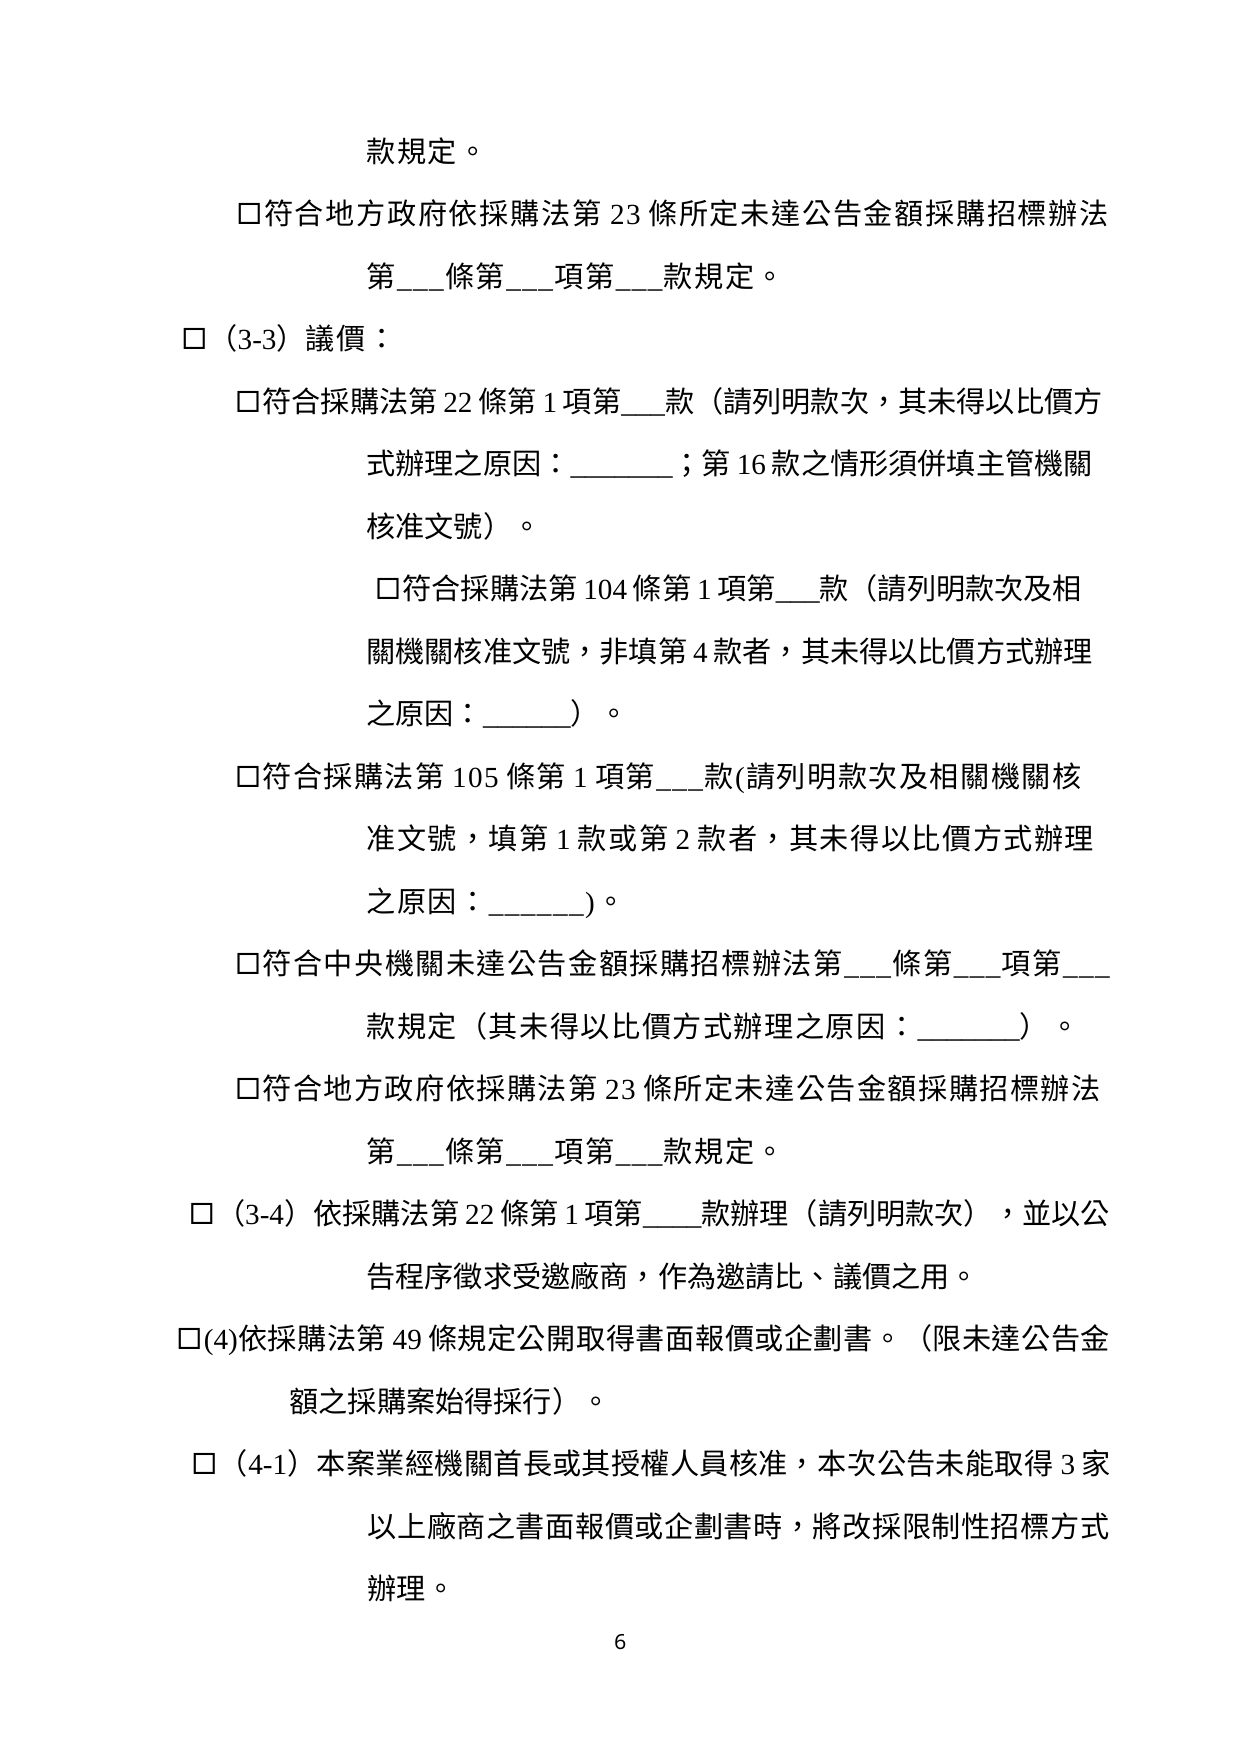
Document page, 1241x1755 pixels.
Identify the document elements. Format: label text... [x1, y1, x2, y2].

text （3-3）議價： [130, 295, 1110, 358]
text 符合採購法第22條第1項第___款（請列明款次，其未得以比價方式辦理之原因：_______；第16款之情形須併填主管機關核准文號）。 [130, 358, 1110, 545]
text 符合地方政府依採購法第23條所定未達公告金額採購招標辦法第___條第___項第___款規定。 [130, 170, 1110, 295]
text （3-4）依採購法第22條第1項第____款辦理（請列明款次），並以公告程序徵求受邀廠商，作為邀請比、議價之用。 [130, 1170, 1110, 1295]
text 符合採購法第104條第1項第___款（請列明款次及相關機關核准文號，非填第4款者，其未得以比價方式辦理之原因：______）。 [130, 545, 1110, 733]
text 符合中央機關未達公告金額採購招標辦法第___條第___項第___款規定（其未得以比價方式辦理之原因：_______）。 [130, 920, 1110, 1045]
text 款規定。 [130, 108, 1110, 170]
text （4-1）本案業經機關首長或其授權人員核准，本次公告未能取得3家以上廠商之書面報價或企劃書時，將改採限制性招標方式辦理。 [130, 1420, 1110, 1608]
text 符合地方政府依採購法第23條所定未達公告金額採購招標辦法第___條第___項第___款規定。 [130, 1045, 1110, 1170]
text (4)依採購法第49條規定公開取得書面報價或企劃書。（限未達公告金額之採購案始得採行）。 [130, 1295, 1110, 1420]
text 符合採購法第105條第1項第___款(請列明款次及相關機關核准文號，填第1款或第2款者，其未得以比價方式辦理之原因：______)。 [130, 733, 1110, 920]
